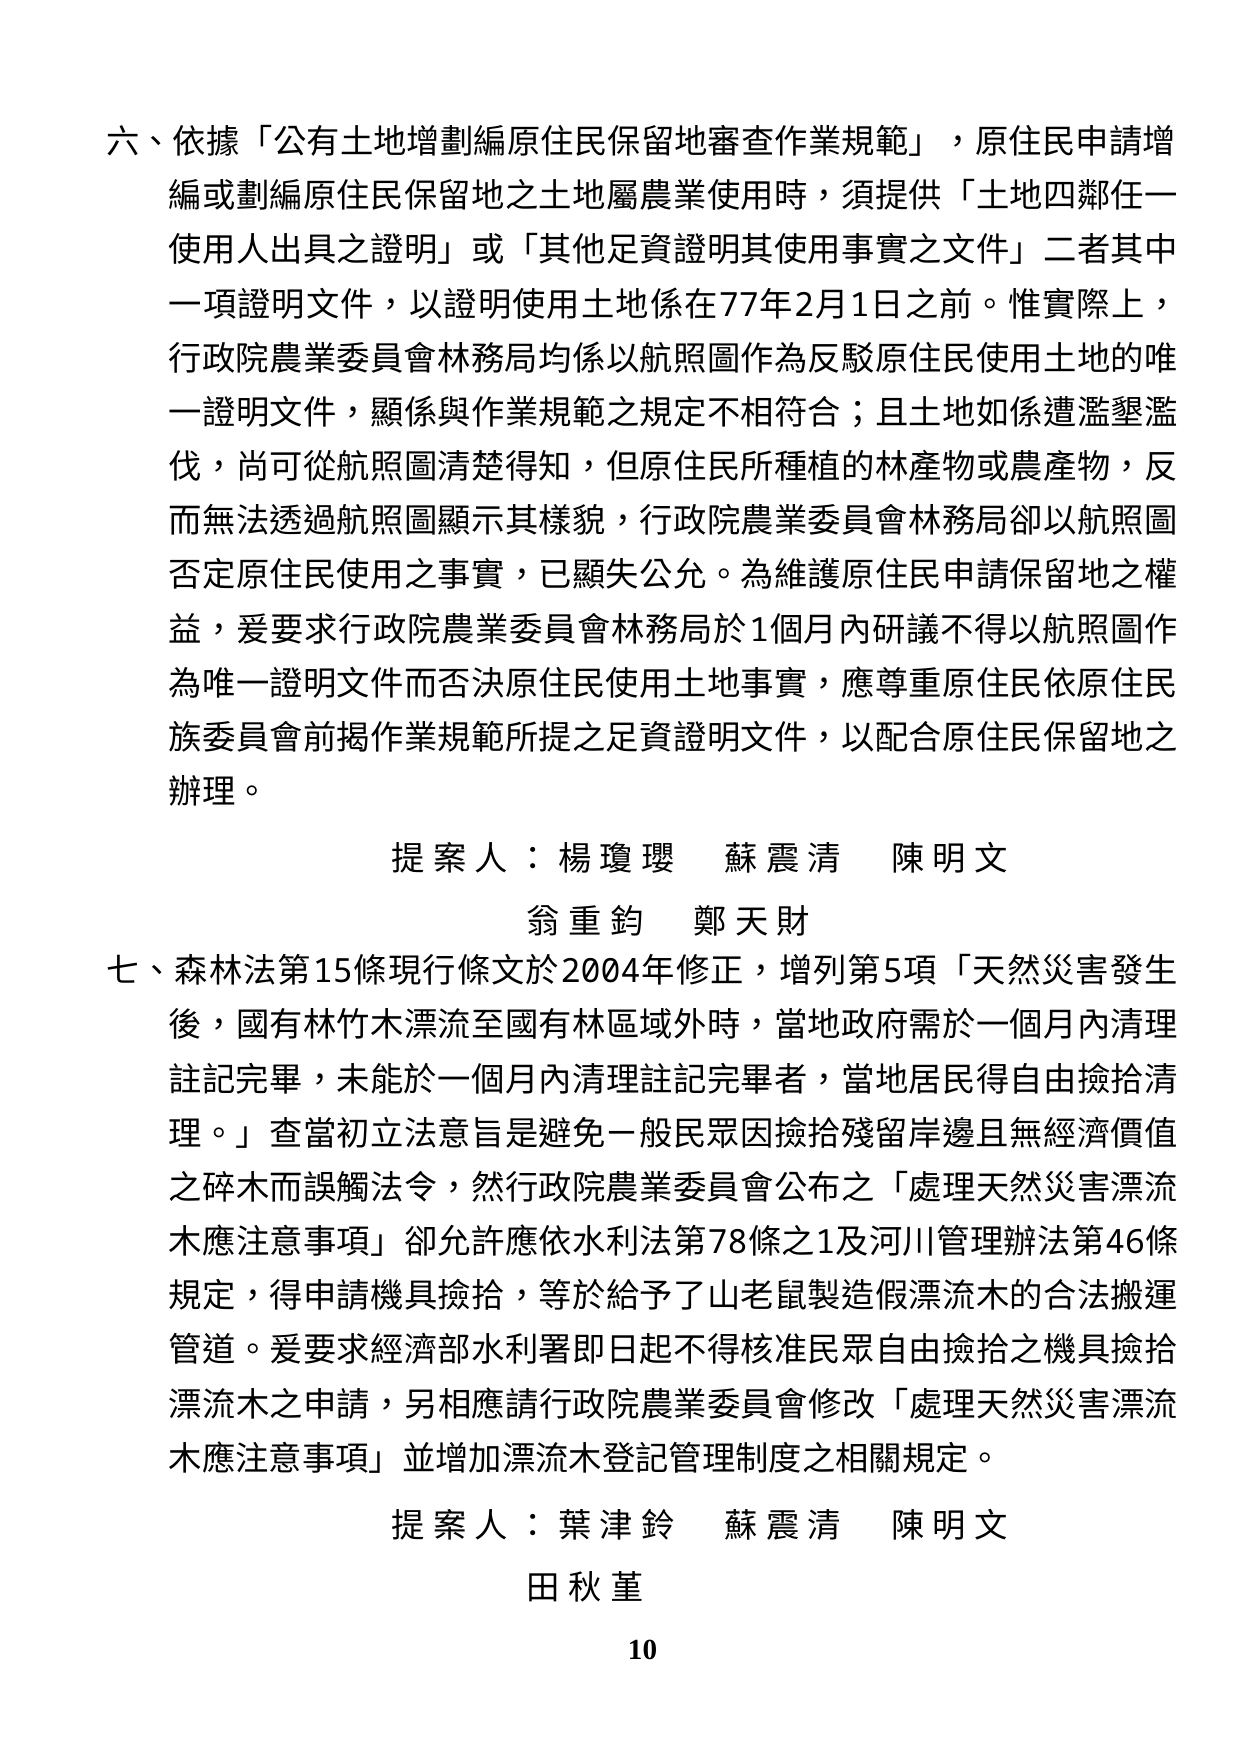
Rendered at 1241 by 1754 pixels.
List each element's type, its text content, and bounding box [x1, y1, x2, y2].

text 提案人：楊瓊瓔 蘇震清 陳明文 翁重鈞 鄭天財 [383, 814, 1075, 939]
text 六、依據「公有土地增劃編原住民保留地審查作業規範」，原住民申請增編或劃編原住民保留地之土地屬農業使用時，須提供「土地四鄰任一使用人出具之證明」或「其他足資證明其使用事實之文件」二者其中一項證明文件，以證明使用土地係在77年2月1日之前。惟實際上，行政院農業委員會林務局均係以航照圖作為反駁原住民使用土地的唯一證明文件，顯係與作業規範之規定不相符合；且土地如係遭濫墾濫伐，尚可從航照圖清楚得知，但原住民所種植的林產物或農產物，反而無法透過航照圖顯示其樣貌，行政院農業委員會林務局卻以航照圖否定原住民使用之事實，已顯失公允。為維護原住民申請保留地之權益，爰要求行政院農業委員會林務局於1個月內研議不得以航照圖作為唯一證明文件而否決原住民使用土地事實，應尊重原住民依原住民族委員會前揭作業規範所提之足資證明文件，以配合原住民保留地之辦理。 [106, 110, 1179, 814]
text 提案人：葉津鈴 蘇震清 陳明文 田秋堇 [383, 1481, 1075, 1606]
text 七、森林法第15條現行條文於2004年修正，增列第5項「天然災害發生後，國有林竹木漂流至國有林區域外時，當地政府需於一個月內清理註記完畢，未能於一個月內清理註記完畢者，當地居民得自由撿拾清理。」查當初立法意旨是避免ㄧ般民眾因撿拾殘留岸邊且無經濟價值之碎木而誤觸法令，然行政院農業委員會公布之「處理天然災害漂流木應注意事項」卻允許應依水利法第78條之1及河川管理辦法第46條規定，得申請機具撿拾，等於給予了山老鼠製造假漂流木的合法搬運管道。爰要求經濟部水利署即日起不得核准民眾自由撿拾之機具撿拾漂流木之申請，另相應請行政院農業委員會修改「處理天然災害漂流木應注意事項」並增加漂流木登記管理制度之相關規定。 [106, 939, 1179, 1481]
